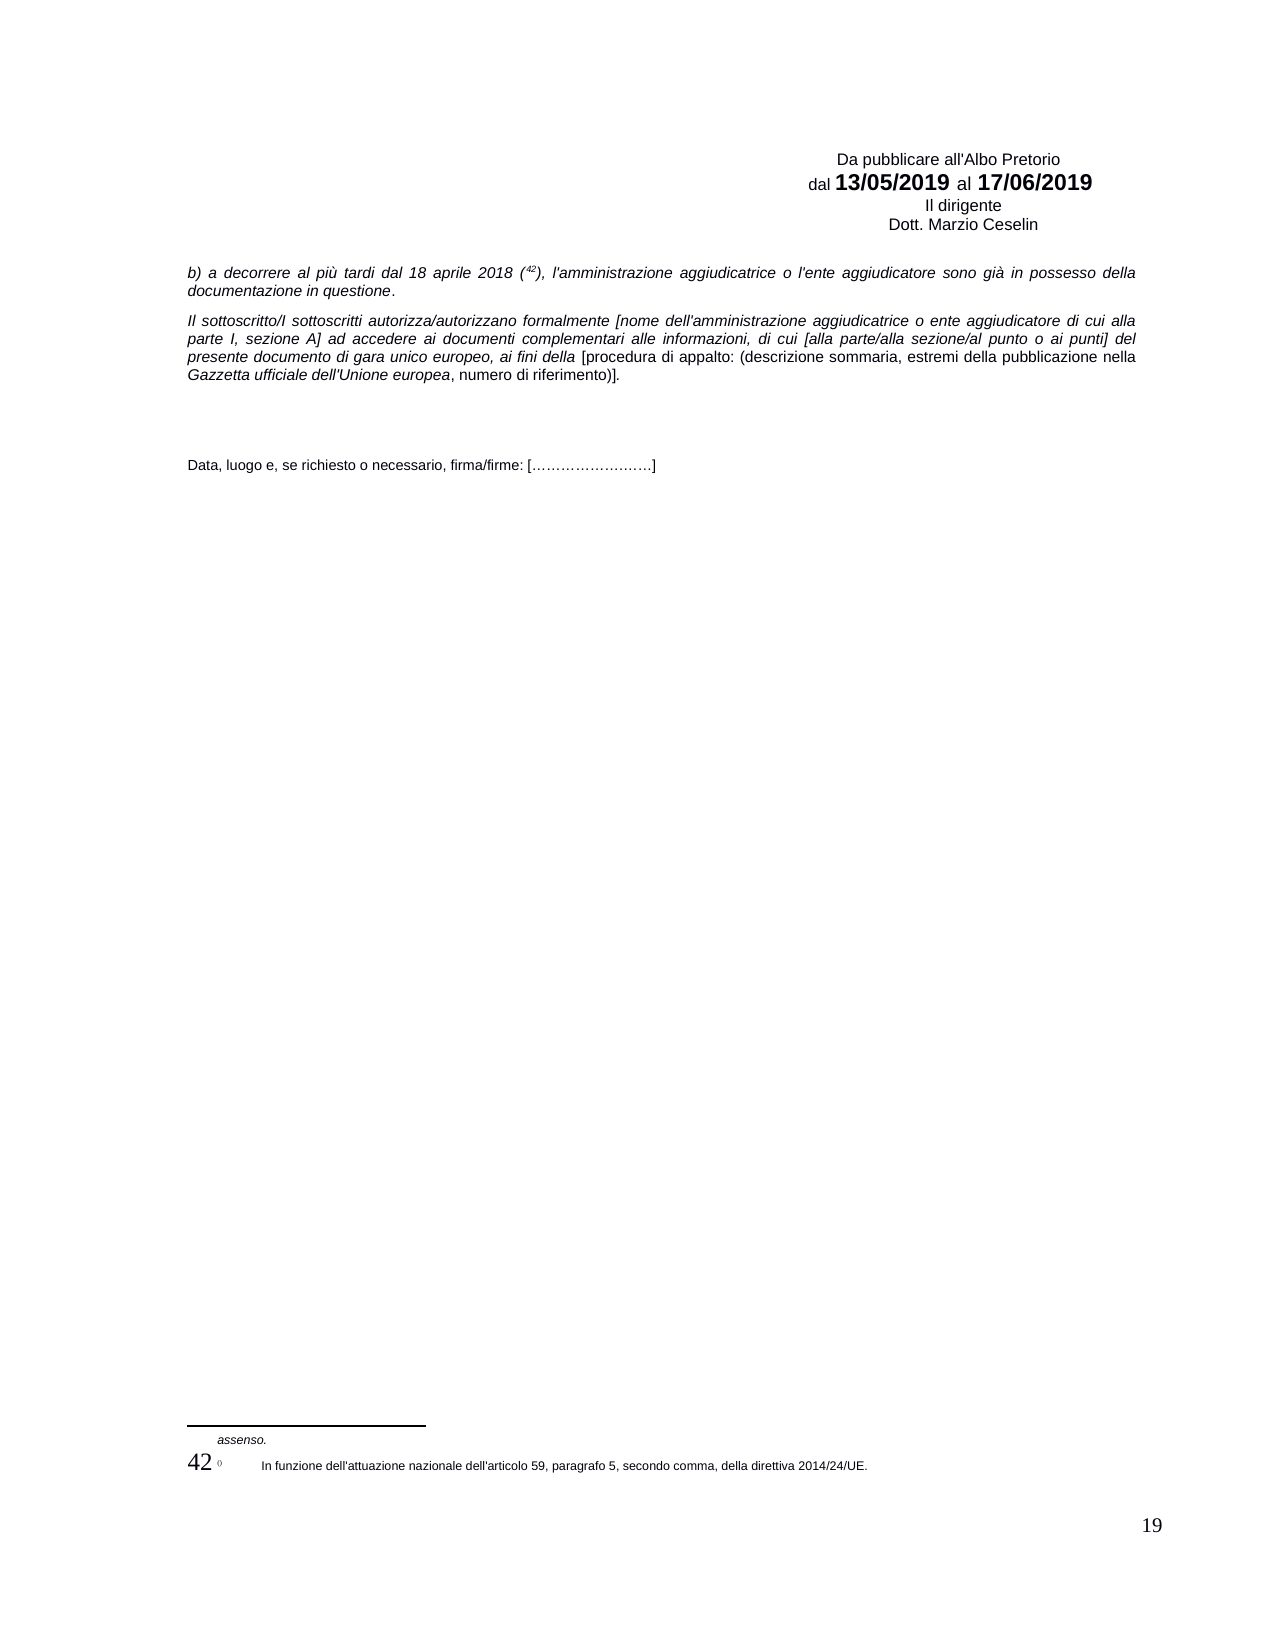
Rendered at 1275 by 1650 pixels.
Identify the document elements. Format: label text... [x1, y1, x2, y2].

text () In funzione dell'attuazione nazionale dell'articolo 59, paragrafo 5, secondo comma, della direttiva 2014/24/UE. [187, 1447, 1197, 1476]
text Data, luogo e, se richiesto o necessario, firma/firme: [……………….……] [187, 456, 1137, 473]
text assenso. [187, 1432, 1197, 1447]
text Il sottoscritto/I sottoscritti autorizza/autorizzano formalmente [nome dell'amministrazione aggiudicatrice o ente aggiudicatore di cui alla parte I, sezione A] ad accedere ai documenti complementari alle informazioni, di cui [alla parte/alla sezione/al punto o ai punti] del presente documento di gara unico europeo, ai fini della [procedura di appalto: (descrizione sommaria, estremi della pubblicazione nella Gazzetta ufficiale dell'Unione europea, numero di riferimento)]. [187, 312, 1137, 384]
text b) a decorrere al più tardi dal 18 aprile 2018 (), l'amministrazione aggiudicatrice o l'ente aggiudicatore sono già in possesso della documentazione in questione. [187, 263, 1137, 299]
